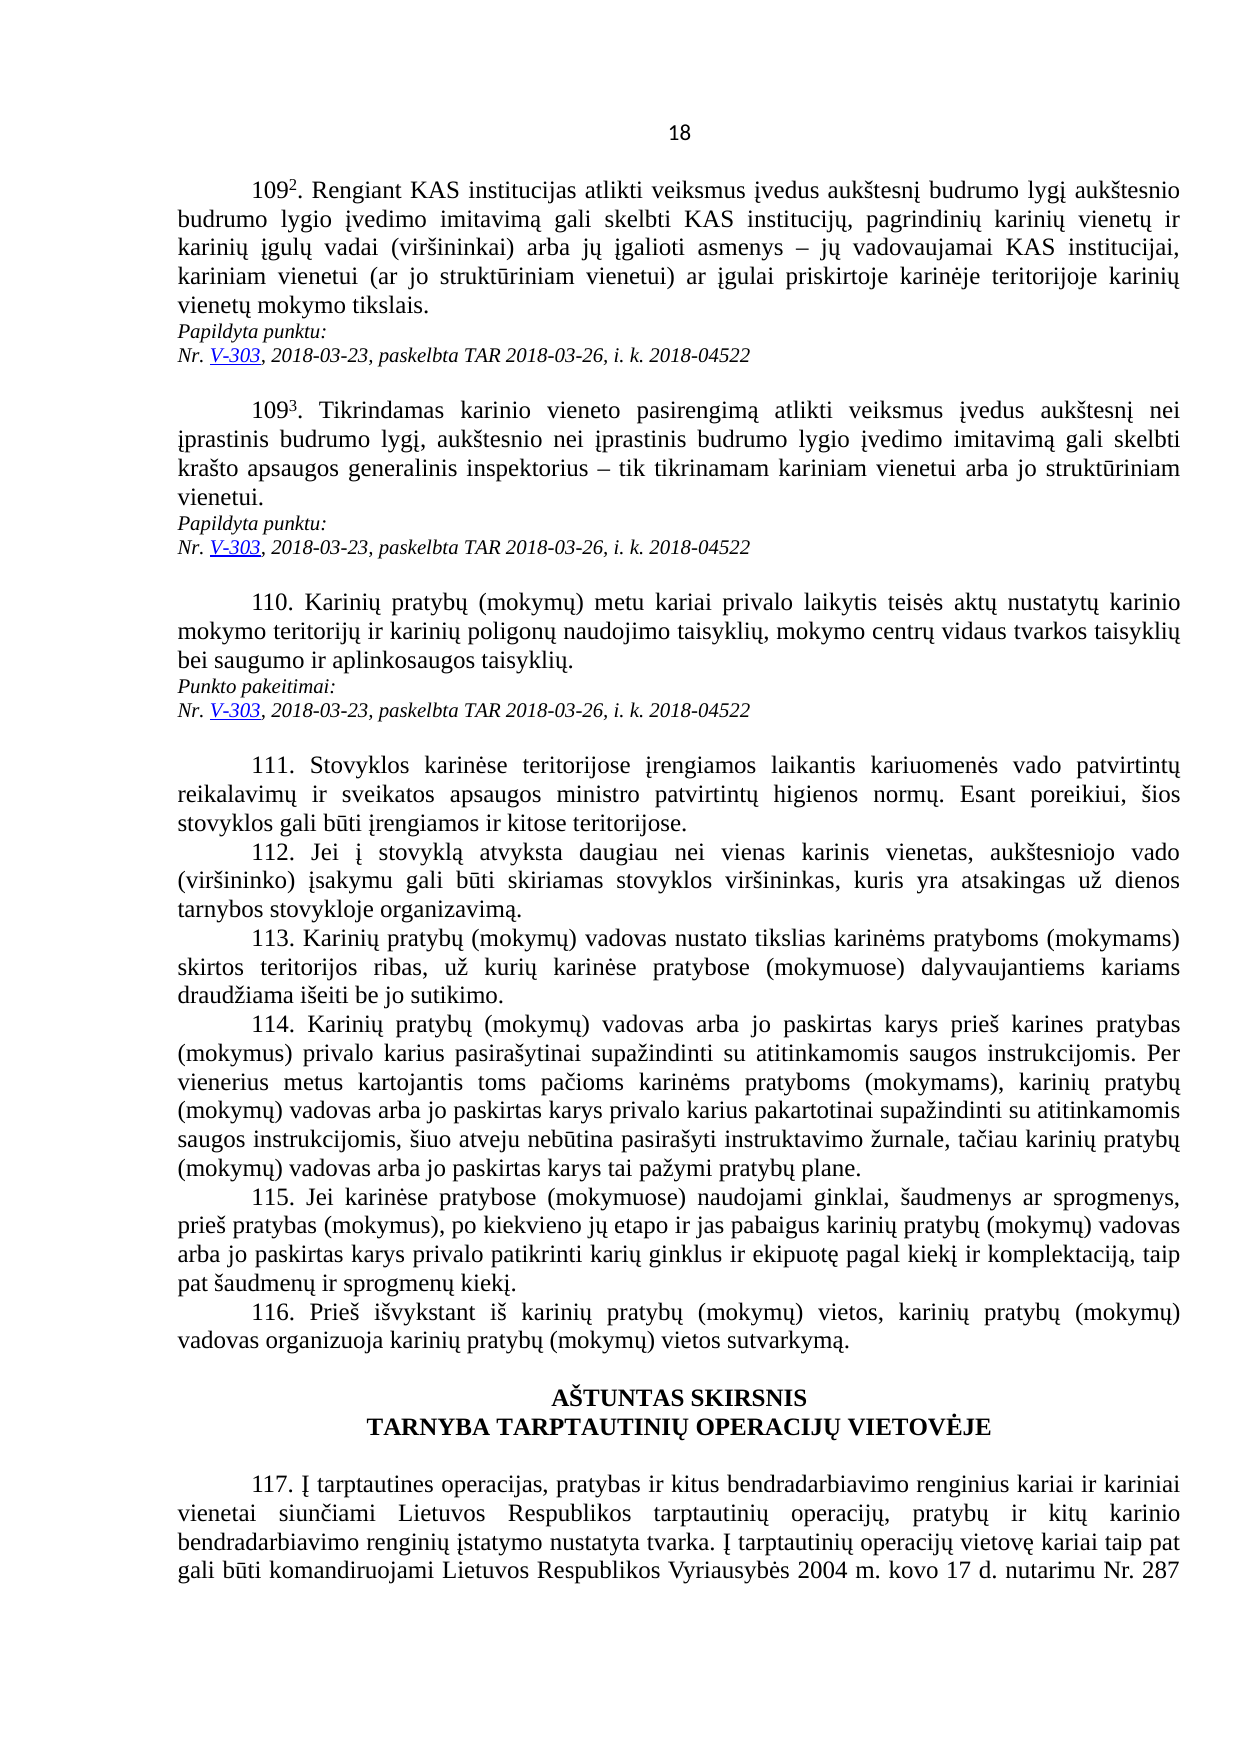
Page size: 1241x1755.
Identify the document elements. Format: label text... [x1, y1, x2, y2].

text 116. Prieš išvykstant iš karinių pratybų (mokymų) vietos, karinių pratybų (mokymų) vadovas organizuoja karinių pratybų (mokymų) vietos sutvarkymą. [177, 1297, 1181, 1354]
text Nr. V-303, 2018-03-23, paskelbta TAR 2018-03-26, i. k. 2018-04522 [177, 698, 1181, 722]
text Papildyta punktu: [177, 319, 1181, 343]
text 110. Karinių pratybų (mokymų) metu kariai privalo laikytis teisės aktų nustatytų karinio mokymo teritorijų ir karinių poligonų naudojimo taisyklių, mokymo centrų vidaus tvarkos taisyklių bei saugumo ir aplinkosaugos taisyklių. [177, 587, 1181, 674]
text 111. Stovyklos karinėse teritorijose įrengiamos laikantis kariuomenės vado patvirtintų reikalavimų ir sveikatos apsaugos ministro patvirtintų higienos normų. Esant poreikiui, šios stovyklos gali būti įrengiamos ir kitose teritorijose. [177, 751, 1181, 837]
text 112. Jei į stovyklą atvyksta daugiau nei vienas karinis vienetas, aukštesniojo vado (viršininko) įsakymu gali būti skiriamas stovyklos viršininkas, kuris yra atsakingas už dienos tarnybos stovykloje organizavimą. [177, 837, 1181, 923]
text 1092. Rengiant KAS institucijas atlikti veiksmus įvedus aukštesnį budrumo lygį aukštesnio budrumo lygio įvedimo imitavimą gali skelbti KAS institucijų, pagrindinių karinių vienetų ir karinių įgulų vadai (viršininkai) arba jų įgalioti asmenys – jų vadovaujamai KAS institucijai, kariniam vienetui (ar jo struktūriniam vienetui) ar įgulai priskirtoje karinėje teritorijoje karinių vienetų mokymo tikslais. [177, 175, 1181, 319]
text Aštuntas SKIRSNIS [177, 1383, 1181, 1412]
text 115. Jei karinėse pratybose (mokymuose) naudojami ginklai, šaudmenys ar sprogmenys, prieš pratybas (mokymus), po kiekvieno jų etapo ir jas pabaigus karinių pratybų (mokymų) vadovas arba jo paskirtas karys privalo patikrinti karių ginklus ir ekipuotę pagal kiekį ir komplektaciją, taip pat šaudmenų ir sprogmenų kiekį. [177, 1182, 1181, 1297]
text Nr. V-303, 2018-03-23, paskelbta TAR 2018-03-26, i. k. 2018-04522 [177, 534, 1181, 559]
text 113. Karinių pratybų (mokymų) vadovas nustato tikslias karinėms pratyboms (mokymams) skirtos teritorijos ribas, už kurių karinėse pratybose (mokymuose) dalyvaujantiems kariams draudžiama išeiti be jo sutikimo. [177, 923, 1181, 1009]
text 114. Karinių pratybų (mokymų) vadovas arba jo paskirtas karys prieš karines pratybas (mokymus) privalo karius pasirašytinai supažindinti su atitinkamomis saugos instrukcijomis. Per vienerius metus kartojantis toms pačioms karinėms pratyboms (mokymams), karinių pratybų (mokymų) vadovas arba jo paskirtas karys privalo karius pakartotinai supažindinti su atitinkamomis saugos instrukcijomis, šiuo atveju nebūtina pasirašyti instruktavimo žurnale, tačiau karinių pratybų (mokymų) vadovas arba jo paskirtas karys tai pažymi pratybų plane. [177, 1009, 1181, 1182]
text Papildyta punktu: [177, 511, 1181, 534]
text Nr. V-303, 2018-03-23, paskelbta TAR 2018-03-26, i. k. 2018-04522 [177, 343, 1181, 367]
text 1093. Tikrindamas karinio vieneto pasirengimą atlikti veiksmus įvedus aukštesnį nei įprastinis budrumo lygį, aukštesnio nei įprastinis budrumo lygio įvedimo imitavimą gali skelbti krašto apsaugos generalinis inspektorius – tik tikrinamam kariniam vienetui arba jo struktūriniam vienetui. [177, 396, 1181, 511]
text Punkto pakeitimai: [177, 674, 1181, 698]
text 117. Į tarptautines operacijas, pratybas ir kitus bendradarbiavimo renginius kariai ir kariniai vienetai siunčiami Lietuvos Respublikos tarptautinių operacijų, pratybų ir kitų karinio bendradarbiavimo renginių įstatymo nustatyta tvarka. Į tarptautinių operacijų vietovę kariai taip pat gali būti komandiruojami Lietuvos Respublikos Vyriausybės 2004 m. kovo 17 d. nutarimu Nr. 287 [177, 1469, 1181, 1584]
text tarnybA tarptautinIŲ operacijŲ VIETOVĖJE [177, 1412, 1181, 1441]
